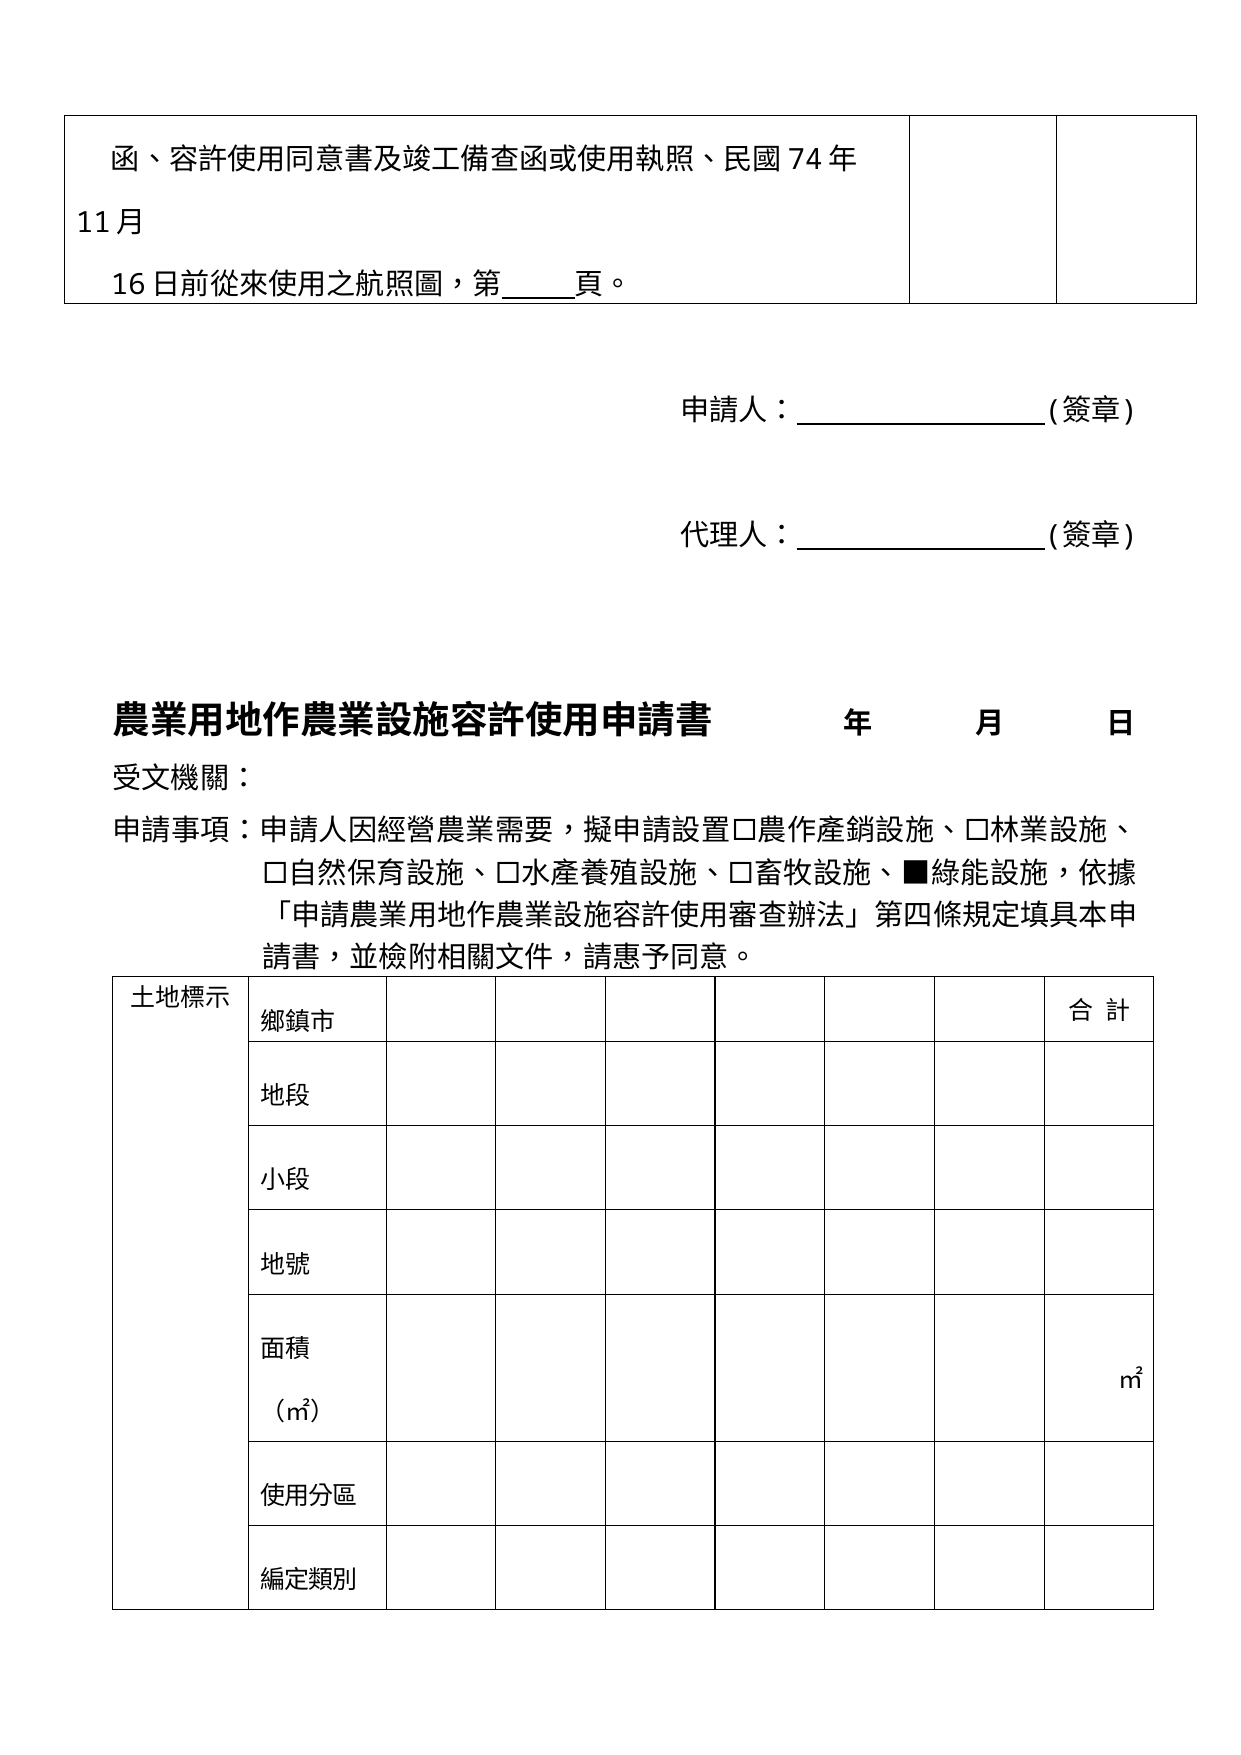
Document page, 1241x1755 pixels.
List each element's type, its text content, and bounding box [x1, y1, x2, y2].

table_cell [1057, 116, 1196, 303]
table_header [825, 977, 934, 1041]
table_cell [606, 1295, 714, 1441]
table_header [387, 977, 495, 1041]
table_cell [935, 1295, 1044, 1441]
table_cell [496, 1210, 605, 1294]
table_cell [716, 1210, 824, 1294]
table_header [935, 977, 1044, 1041]
table_cell [387, 1210, 495, 1294]
table_cell [825, 1526, 934, 1609]
table_cell [716, 1126, 824, 1209]
text 受文機關： [112, 754, 1137, 796]
table_cell 地號 [249, 1210, 386, 1294]
table_cell [910, 116, 1056, 303]
table_cell [935, 1526, 1044, 1609]
table_cell [496, 1442, 605, 1525]
table_cell [716, 1526, 824, 1609]
text 申請人： (簽章) [164, 367, 1137, 429]
table_cell [387, 1042, 495, 1125]
table_header [496, 977, 605, 1041]
text 農業用地作農業設施容許使用申請書 年 月 日 [112, 689, 1137, 744]
table_cell [387, 1526, 495, 1609]
table_cell [606, 1210, 714, 1294]
table_cell [496, 1526, 605, 1609]
table_cell [496, 1126, 605, 1209]
table_cell 地段 [249, 1042, 386, 1125]
table_cell [825, 1042, 934, 1125]
table_header 合 計 [1045, 977, 1153, 1041]
table_cell [935, 1210, 1044, 1294]
table_cell [716, 1442, 824, 1525]
table_cell [1045, 1526, 1153, 1609]
table_cell [1045, 1210, 1153, 1294]
text 代理人： (簽章) [164, 492, 1137, 554]
table_cell [825, 1126, 934, 1209]
table_cell [1045, 1442, 1153, 1525]
table_cell [387, 1126, 495, 1209]
table_cell [606, 1126, 714, 1209]
table_cell [606, 1526, 714, 1609]
text 申請事項：申請人因經營農業需要，擬申請設置農作產銷設施、林業設施、自然保育設施、水產養殖設施、畜牧設施、■綠能設施，依據「申請農業用地作農業設施容許使用審查辦法」第四條規定填具本申請書，並檢附相關文件，請惠予同意。 [112, 807, 1137, 976]
table_cell [606, 1042, 714, 1125]
table_cell [825, 1210, 934, 1294]
table_cell [496, 1295, 605, 1441]
table_cell 面積（㎡） [249, 1295, 386, 1441]
table_cell [935, 1042, 1044, 1125]
table_header [606, 977, 714, 1041]
table_cell [387, 1295, 495, 1441]
table_cell [935, 1442, 1044, 1525]
table_header 鄉鎮市 [249, 977, 386, 1041]
table_cell 使用分區 [249, 1442, 386, 1525]
table_cell [1045, 1126, 1153, 1209]
table_cell [716, 1295, 824, 1441]
table_header 土地標示 [113, 977, 248, 1609]
table_cell 編定類別 [249, 1526, 386, 1609]
table_cell ㎡ [1045, 1295, 1153, 1441]
table_cell [825, 1442, 934, 1525]
table_cell [387, 1442, 495, 1525]
table_cell [716, 1042, 824, 1125]
table_cell 小段 [249, 1126, 386, 1209]
table_cell [606, 1442, 714, 1525]
table_header [716, 977, 824, 1041]
table_cell [825, 1295, 934, 1441]
table_cell [935, 1126, 1044, 1209]
table_cell [496, 1042, 605, 1125]
table_cell [1045, 1042, 1153, 1125]
